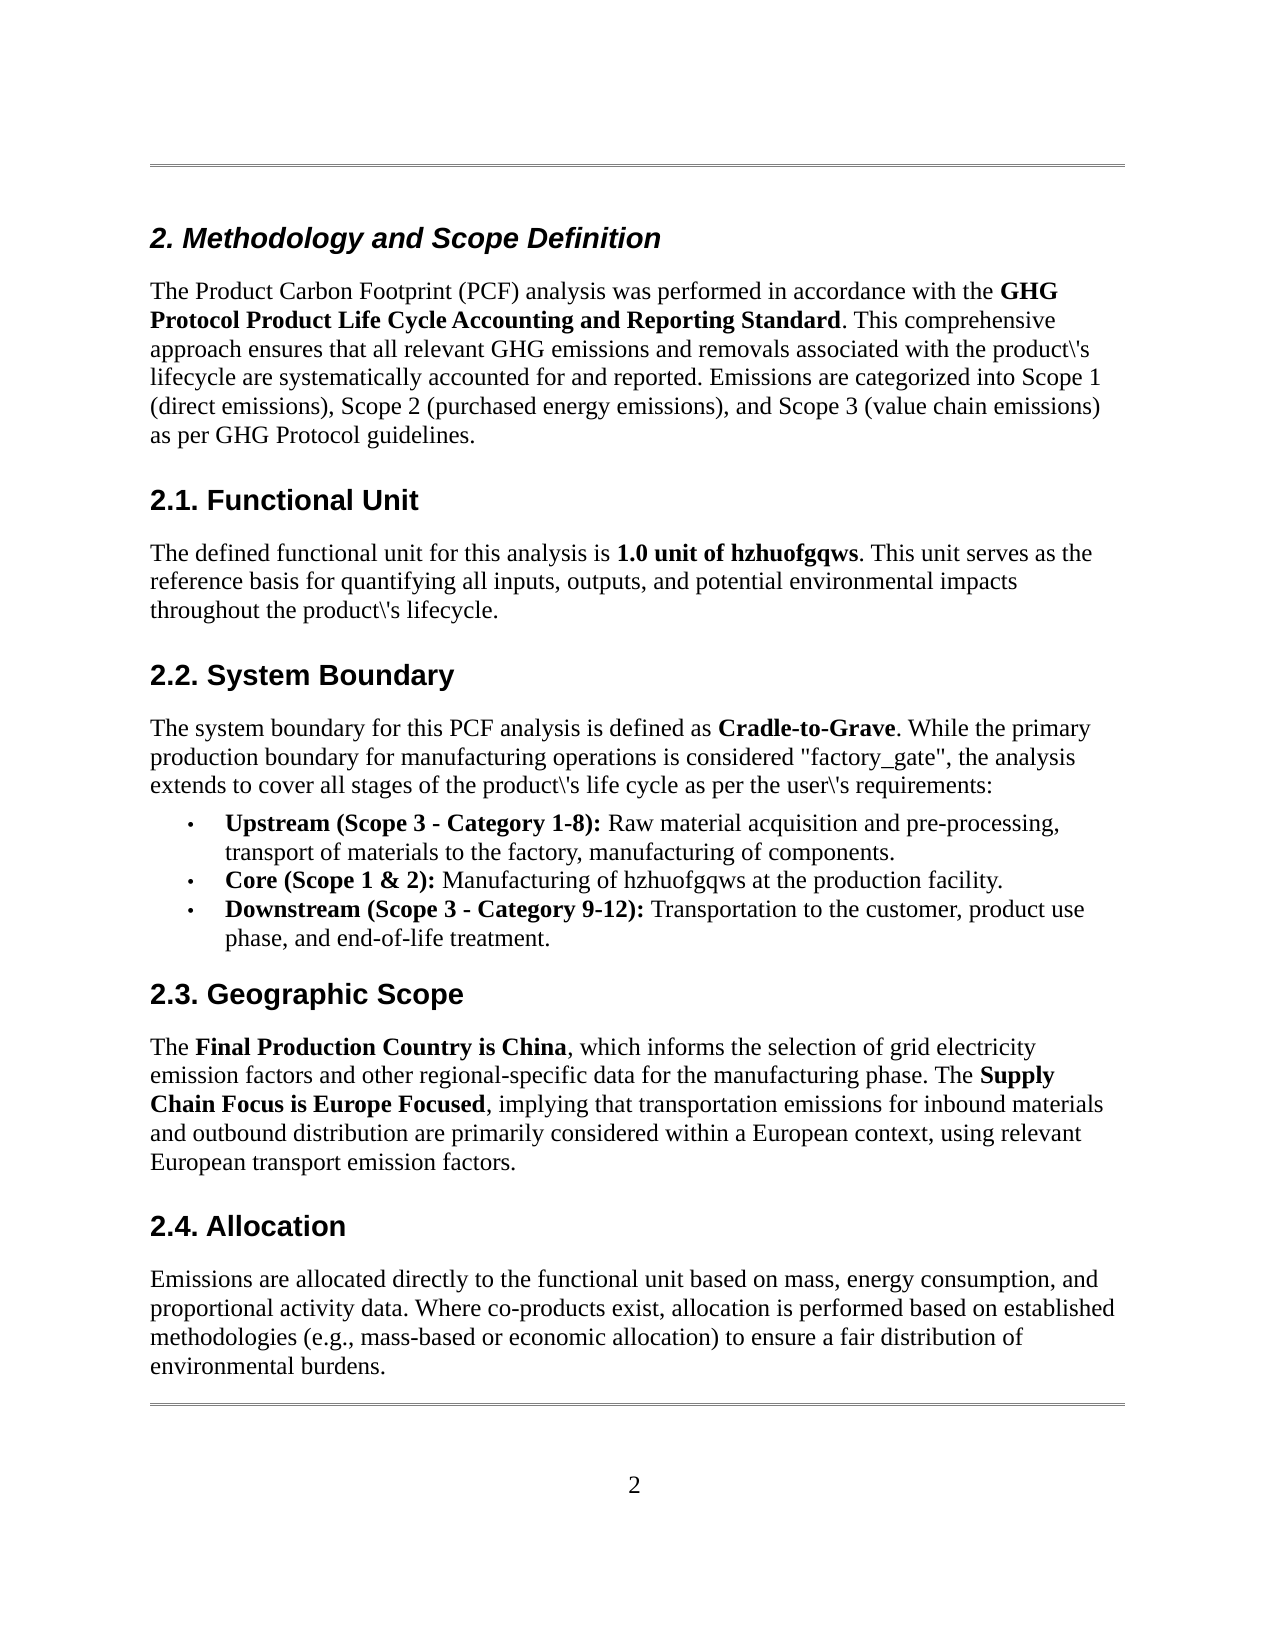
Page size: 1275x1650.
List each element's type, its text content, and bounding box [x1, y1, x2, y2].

subtitle 2. Methodology and Scope Definition [150, 221, 1125, 255]
text The defined functional unit for this analysis is 1.0 unit of hzhuofgqws. This unit serves as the reference basis for quantifying all inputs, outputs, and potential environmental impacts throughout the product\'s lifecycle. [150, 538, 1125, 624]
subtitle 2.1. Functional Unit [150, 483, 1125, 516]
subtitle 2.2. System Boundary [150, 658, 1125, 691]
subtitle 2.4. Allocation [150, 1209, 1125, 1243]
text The system boundary for this PCF analysis is defined as Cradle-to-Grave. While the primary production boundary for manufacturing operations is considered "factory_gate", the analysis extends to cover all stages of the product\'s life cycle as per the user\'s requirements: [150, 713, 1125, 799]
list Upstream (Scope 3 - Category 1-8): Raw material acquisition and pre-processing, transport of materials to the factory, manufacturing of components. [187, 808, 1125, 866]
subtitle 2.3. Geographic Scope [150, 977, 1125, 1010]
text The Product Carbon Footprint (PCF) analysis was performed in accordance with the GHG Protocol Product Life Cycle Accounting and Reporting Standard. This comprehensive approach ensures that all relevant GHG emissions and removals associated with the product\'s lifecycle are systematically accounted for and reported. Emissions are categorized into Scope 1 (direct emissions), Scope 2 (purchased energy emissions), and Scope 3 (value chain emissions) as per GHG Protocol guidelines. [150, 276, 1125, 449]
text The Final Production Country is China, which informs the selection of grid electricity emission factors and other regional-specific data for the manufacturing phase. The Supply Chain Focus is Europe Focused, implying that transportation emissions for inbound materials and outbound distribution are primarily considered within a European context, using relevant European transport emission factors. [150, 1032, 1125, 1176]
text Emissions are allocated directly to the functional unit based on mass, energy consumption, and proportional activity data. Where co-products exist, allocation is performed based on established methodologies (e.g., mass-based or economic allocation) to ensure a fair distribution of environmental burdens. [150, 1264, 1125, 1379]
list Core (Scope 1 & 2): Manufacturing of hzhuofgqws at the production facility. [187, 866, 1125, 894]
list Downstream (Scope 3 - Category 9-12): Transportation to the customer, product use phase, and end-of-life treatment. [187, 894, 1125, 952]
